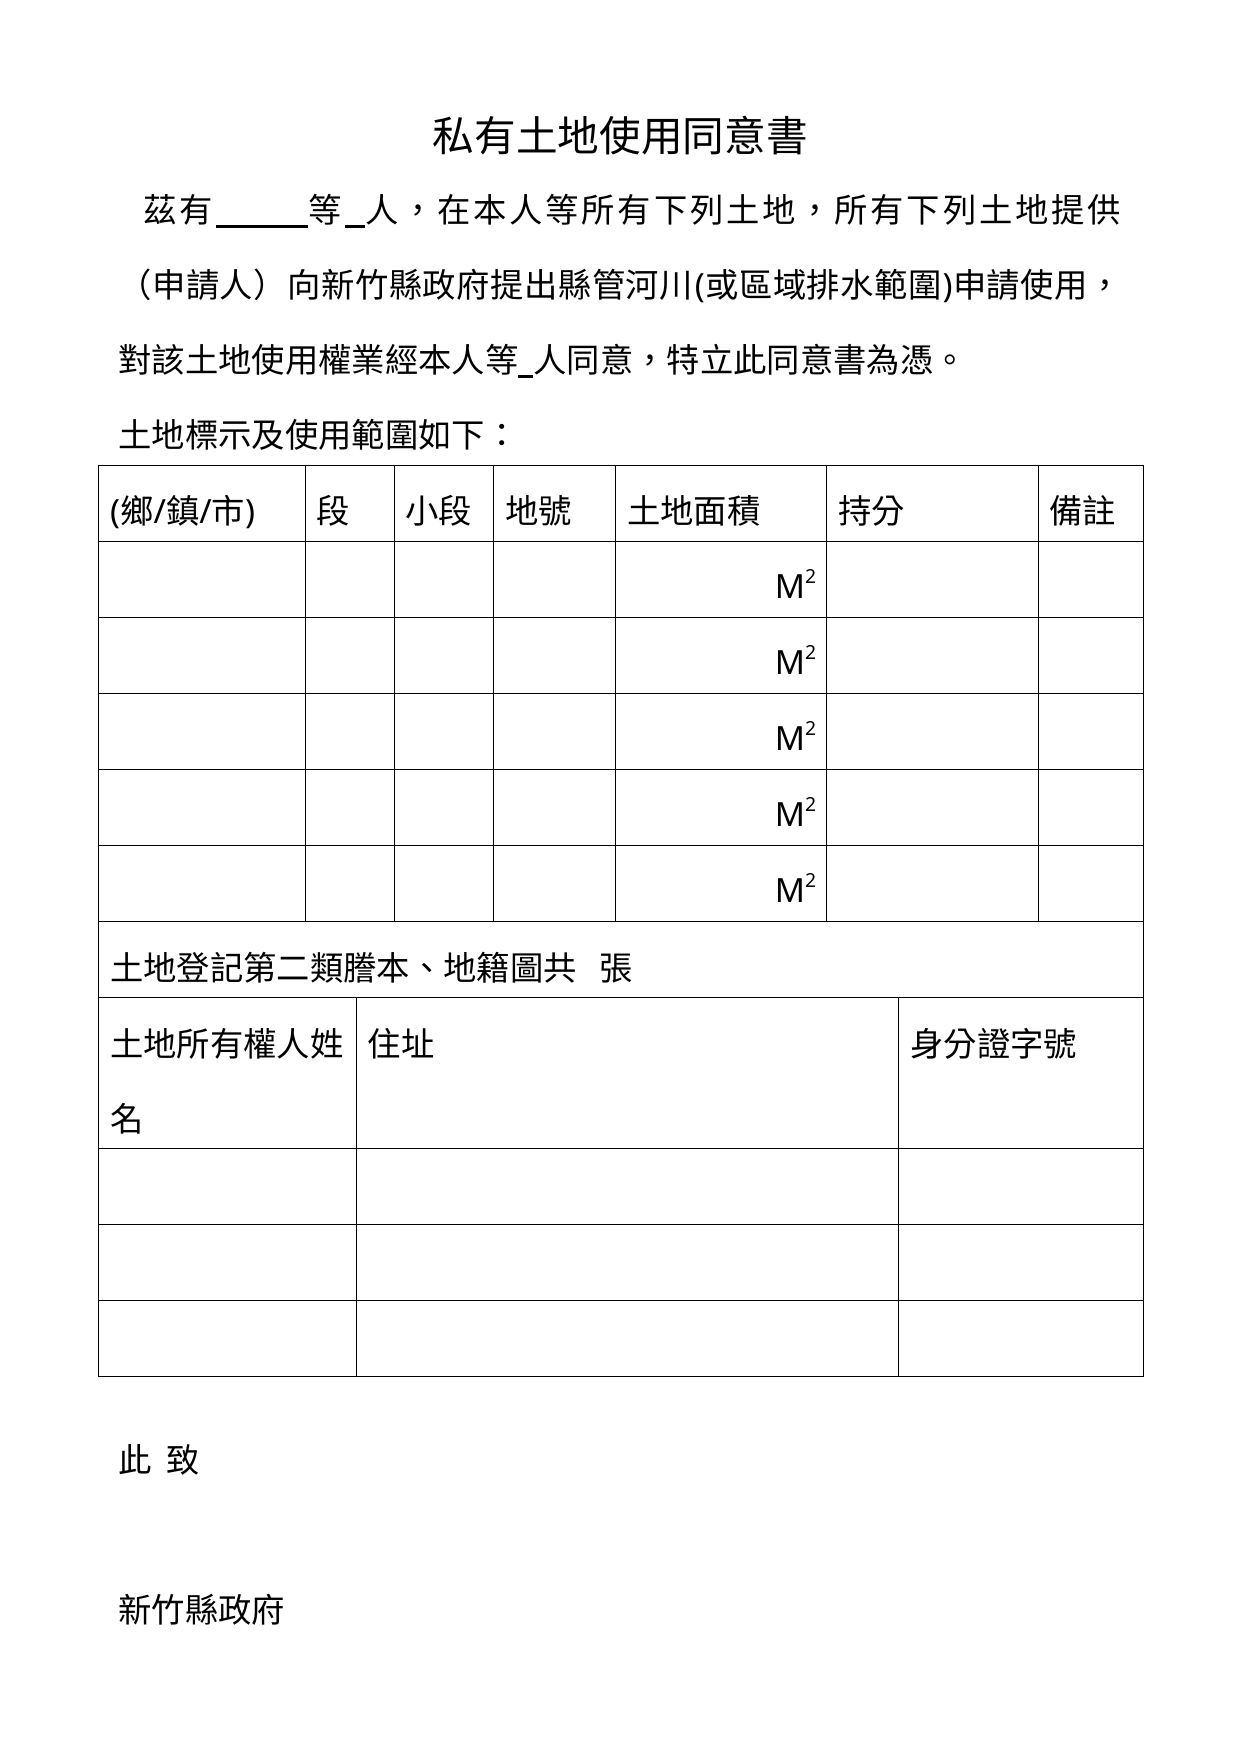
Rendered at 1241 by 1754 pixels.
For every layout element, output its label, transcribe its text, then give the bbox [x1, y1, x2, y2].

table_cell [395, 618, 493, 693]
table_cell [357, 1225, 898, 1300]
table_cell 土地登記第二類謄本、地籍圖共 張 [99, 922, 1143, 997]
text 土地標示及使用範圍如下： [118, 389, 1122, 464]
table_cell [306, 770, 394, 845]
text 私有土地使用同意書 [118, 89, 1122, 164]
table_cell [827, 694, 1038, 769]
table_cell [99, 770, 305, 845]
table_cell [1039, 542, 1143, 617]
text 新竹縣政府 [118, 1564, 1122, 1639]
table_cell [99, 1149, 356, 1224]
table_cell [395, 770, 493, 845]
table_cell [99, 1225, 356, 1300]
table_cell M2 [616, 694, 826, 769]
table_cell [1039, 846, 1143, 921]
table_cell [357, 1301, 898, 1376]
table_cell [99, 542, 305, 617]
table_cell 土地所有權人姓名 [99, 998, 356, 1148]
table_cell [827, 846, 1038, 921]
table_header 地號 [494, 466, 615, 541]
table_cell [395, 542, 493, 617]
text 此 致 [118, 1414, 1122, 1489]
table_header 土地面積 [616, 466, 826, 541]
table_cell [827, 770, 1038, 845]
table_cell [99, 846, 305, 921]
table_cell [827, 542, 1038, 617]
table_cell [899, 1301, 1143, 1376]
table_cell [357, 1149, 898, 1224]
table_cell [306, 542, 394, 617]
table_header 持分 [827, 466, 1038, 541]
table_cell [899, 1149, 1143, 1224]
table_cell [306, 694, 394, 769]
table_cell [494, 770, 615, 845]
table_cell [494, 542, 615, 617]
table_cell [99, 1301, 356, 1376]
table_cell [99, 694, 305, 769]
table_header 段 [306, 466, 394, 541]
table_cell [395, 694, 493, 769]
table_header (鄉/鎮/市) [99, 466, 305, 541]
text 茲有 等 人，在本人等所有下列土地，所有下列土地提供 （申請人）向新竹縣政府提出縣管河川(或區域排水範圍)申請使用，對該土地使用權業經本人等 人同意，特立此同意書為憑。 [118, 164, 1122, 389]
table_cell [827, 618, 1038, 693]
table_cell [1039, 694, 1143, 769]
table_cell M2 [616, 846, 826, 921]
table_cell [306, 618, 394, 693]
table_cell [494, 846, 615, 921]
table_cell M2 [616, 618, 826, 693]
table_cell [395, 846, 493, 921]
table_cell M2 [616, 770, 826, 845]
table_header 備註 [1039, 466, 1143, 541]
table_cell [1039, 618, 1143, 693]
table_cell [899, 1225, 1143, 1300]
table_cell [306, 846, 394, 921]
table_cell [494, 618, 615, 693]
table_cell M2 [616, 542, 826, 617]
table_cell 身分證字號 [899, 998, 1143, 1148]
table_cell [494, 694, 615, 769]
table_cell [99, 618, 305, 693]
table_header 小段 [395, 466, 493, 541]
table_cell 住址 [357, 998, 898, 1148]
table_cell [1039, 770, 1143, 845]
